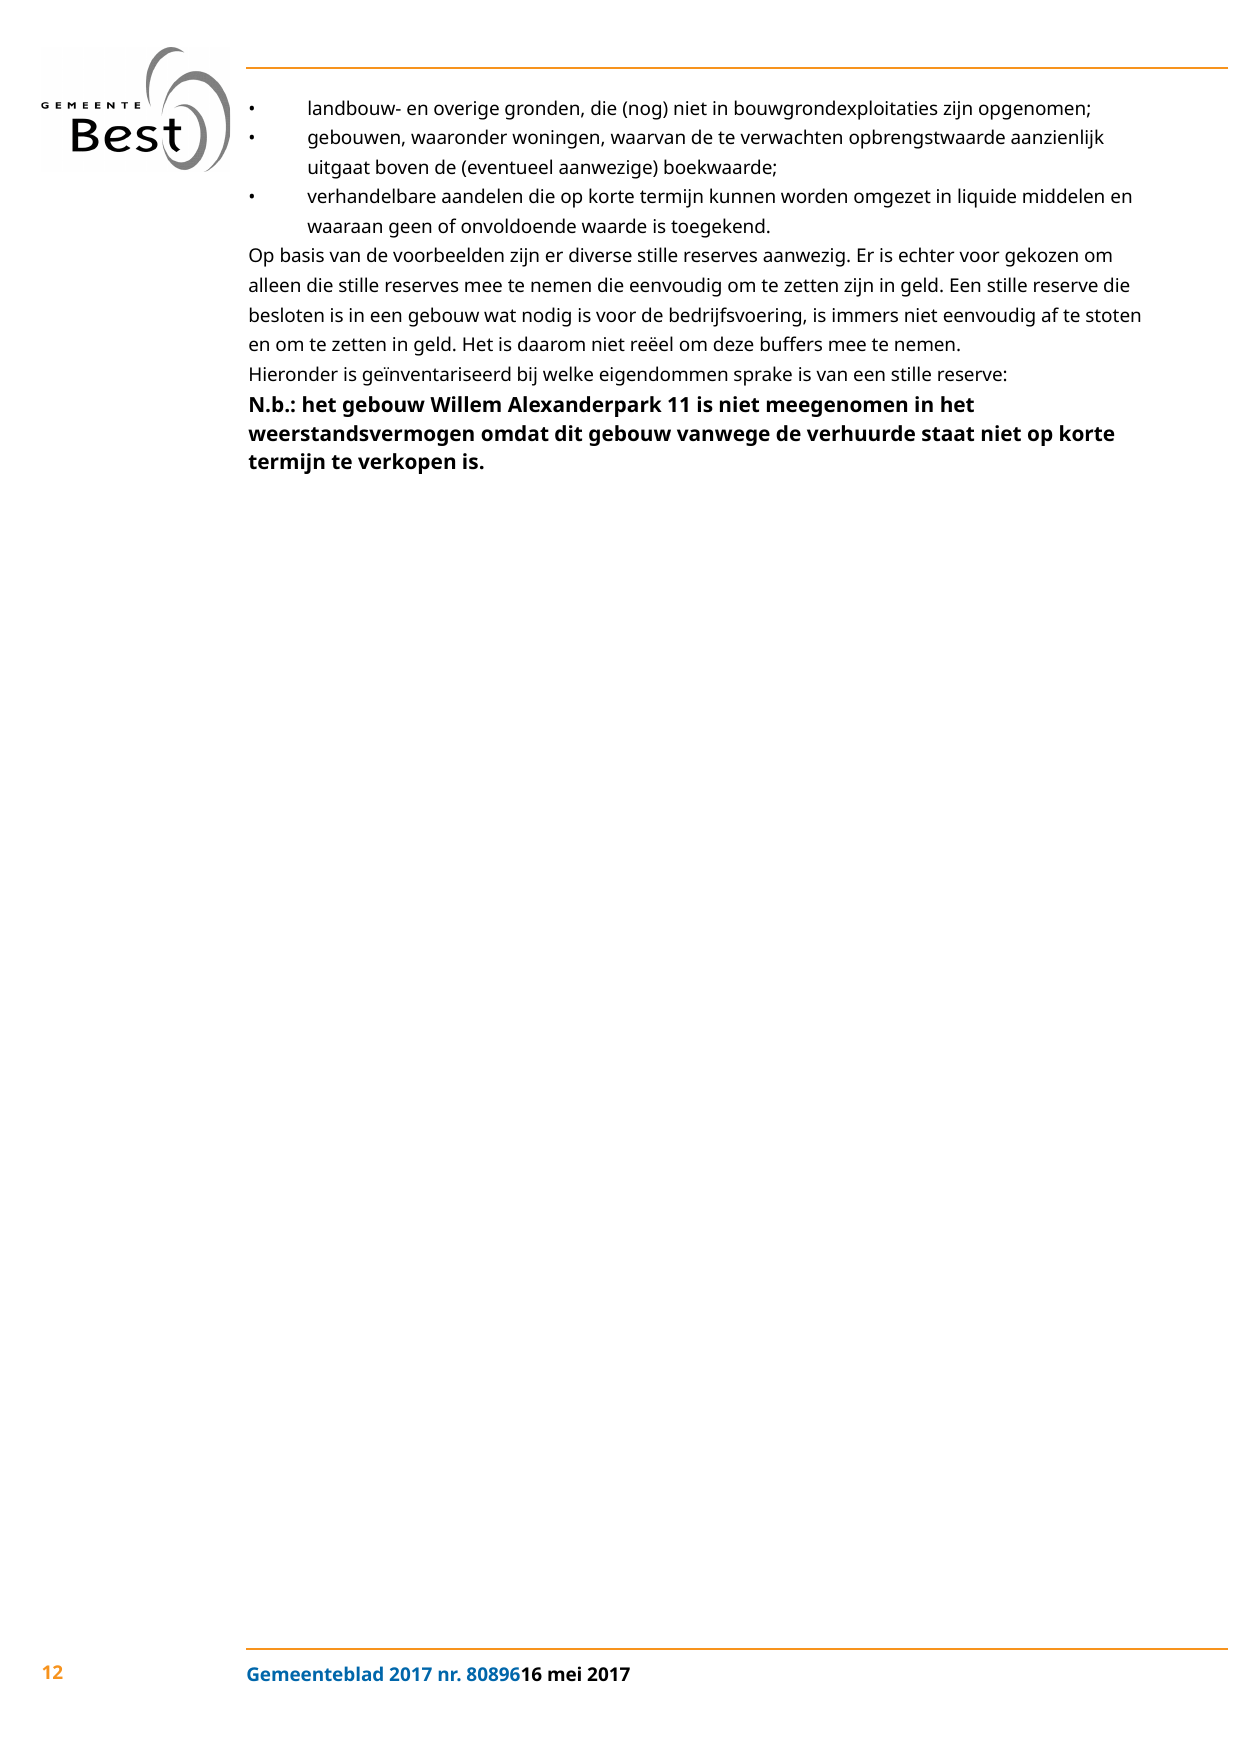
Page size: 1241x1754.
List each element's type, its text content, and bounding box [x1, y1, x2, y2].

text Op basis van de voorbeelden zijn er diverse stille reserves aanwezig. Er is echter voor gekozen om alleen die stille reserves mee te nemen die eenvoudig om te zetten zijn in geld. Een stille reserve die besloten is in een gebouw wat nodig is voor de bedrijfsvoering, is immers niet eenvoudig af te stoten en om te zetten in geld. Het is daarom niet reëel om deze buffers mee te nemen. [248, 243, 1152, 357]
text Hieronder is geïnventariseerd bij welke eigendommen sprake is van een stille reserve: [248, 361, 1152, 387]
list gebouwen, waaronder woningen, waarvan de te verwachten opbrengstwaarde aanzienlijk uitgaat boven de (eventueel aanwezige) boekwaarde; [248, 124, 1152, 180]
list landbouw- en overige gronden, die (nog) niet in bouwgrondexploitaties zijn opgenomen; [248, 95, 1152, 121]
picture [41, 47, 231, 172]
text N.b.: het gebouw Willem Alexanderpark 11 is niet meegenomen in het weerstandsvermogen omdat dit gebouw vanwege de verhuurde staat niet op korte termijn te verkopen is. [248, 391, 1152, 476]
list verhandelbare aandelen die op korte termijn kunnen worden omgezet in liquide middelen en waaraan geen of onvoldoende waarde is toegekend. [248, 183, 1152, 239]
